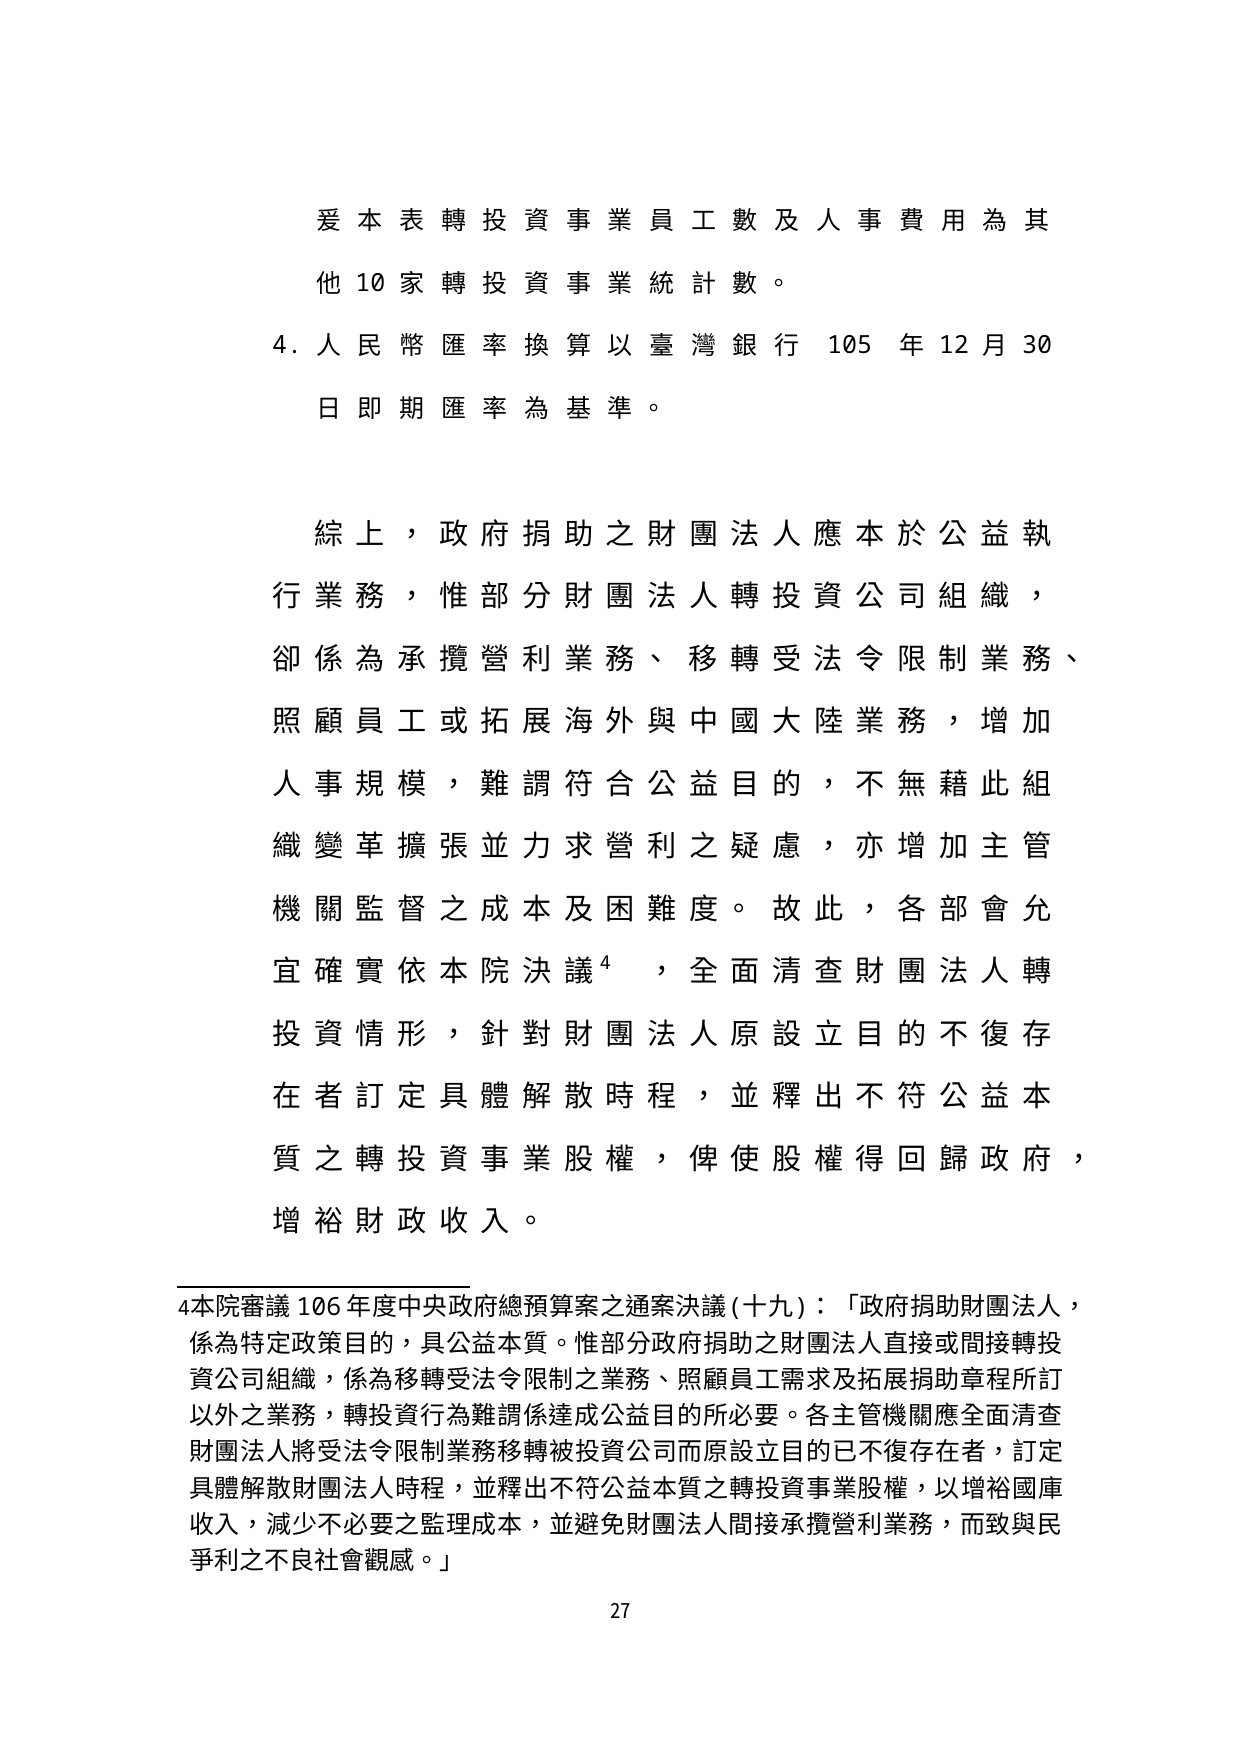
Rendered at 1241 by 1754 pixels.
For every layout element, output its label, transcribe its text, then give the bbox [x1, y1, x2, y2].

text 4.人民幣匯率換算以臺灣銀行105年12月30日即期匯率為基準。 [261, 302, 1058, 427]
text 本院審議106年度中央政府總預算案之通案決議(十九)：「政府捐助財團法人，係為特定政策目的，具公益本質。惟部分政府捐助之財團法人直接或間接轉投資公司組織，係為移轉受法令限制之業務、照顧員工需求及拓展捐助章程所訂以外之業務，轉投資行為難謂係達成公益目的所必要。各主管機關應全面清查財團法人將受法令限制業務移轉被投資公司而原設立目的已不復存在者，訂定具體解散財團法人時程，並釋出不符公益本質之轉投資事業股權，以增裕國庫收入，減少不必要之監理成本，並避免財團法人間接承攬營利業務，而致與民爭利之不良社會觀感。」 [177, 1287, 1063, 1577]
text 綜上，政府捐助之財團法人應本於公益執行業務，惟部分財團法人轉投資公司組織，卻係為承攬營利業務、移轉受法令限制業務、照顧員工或拓展海外與中國大陸業務，增加人事規模，難謂符合公益目的，不無藉此組織變革擴張並力求營利之疑慮，亦增加主管機關監督之成本及困難度。故此，各部會允宜確實依本院決議，全面清查財團法人轉投資情形，針對財團法人原設立目的不復存在者訂定具體解散時程，並釋出不符公益本質之轉投資事業股權，俾使股權得回歸政府，增裕財政收入。 [242, 490, 1058, 1240]
text 爰本表轉投資事業員工數及人事費用為其他10家轉投資事業統計數。 [261, 177, 1058, 302]
